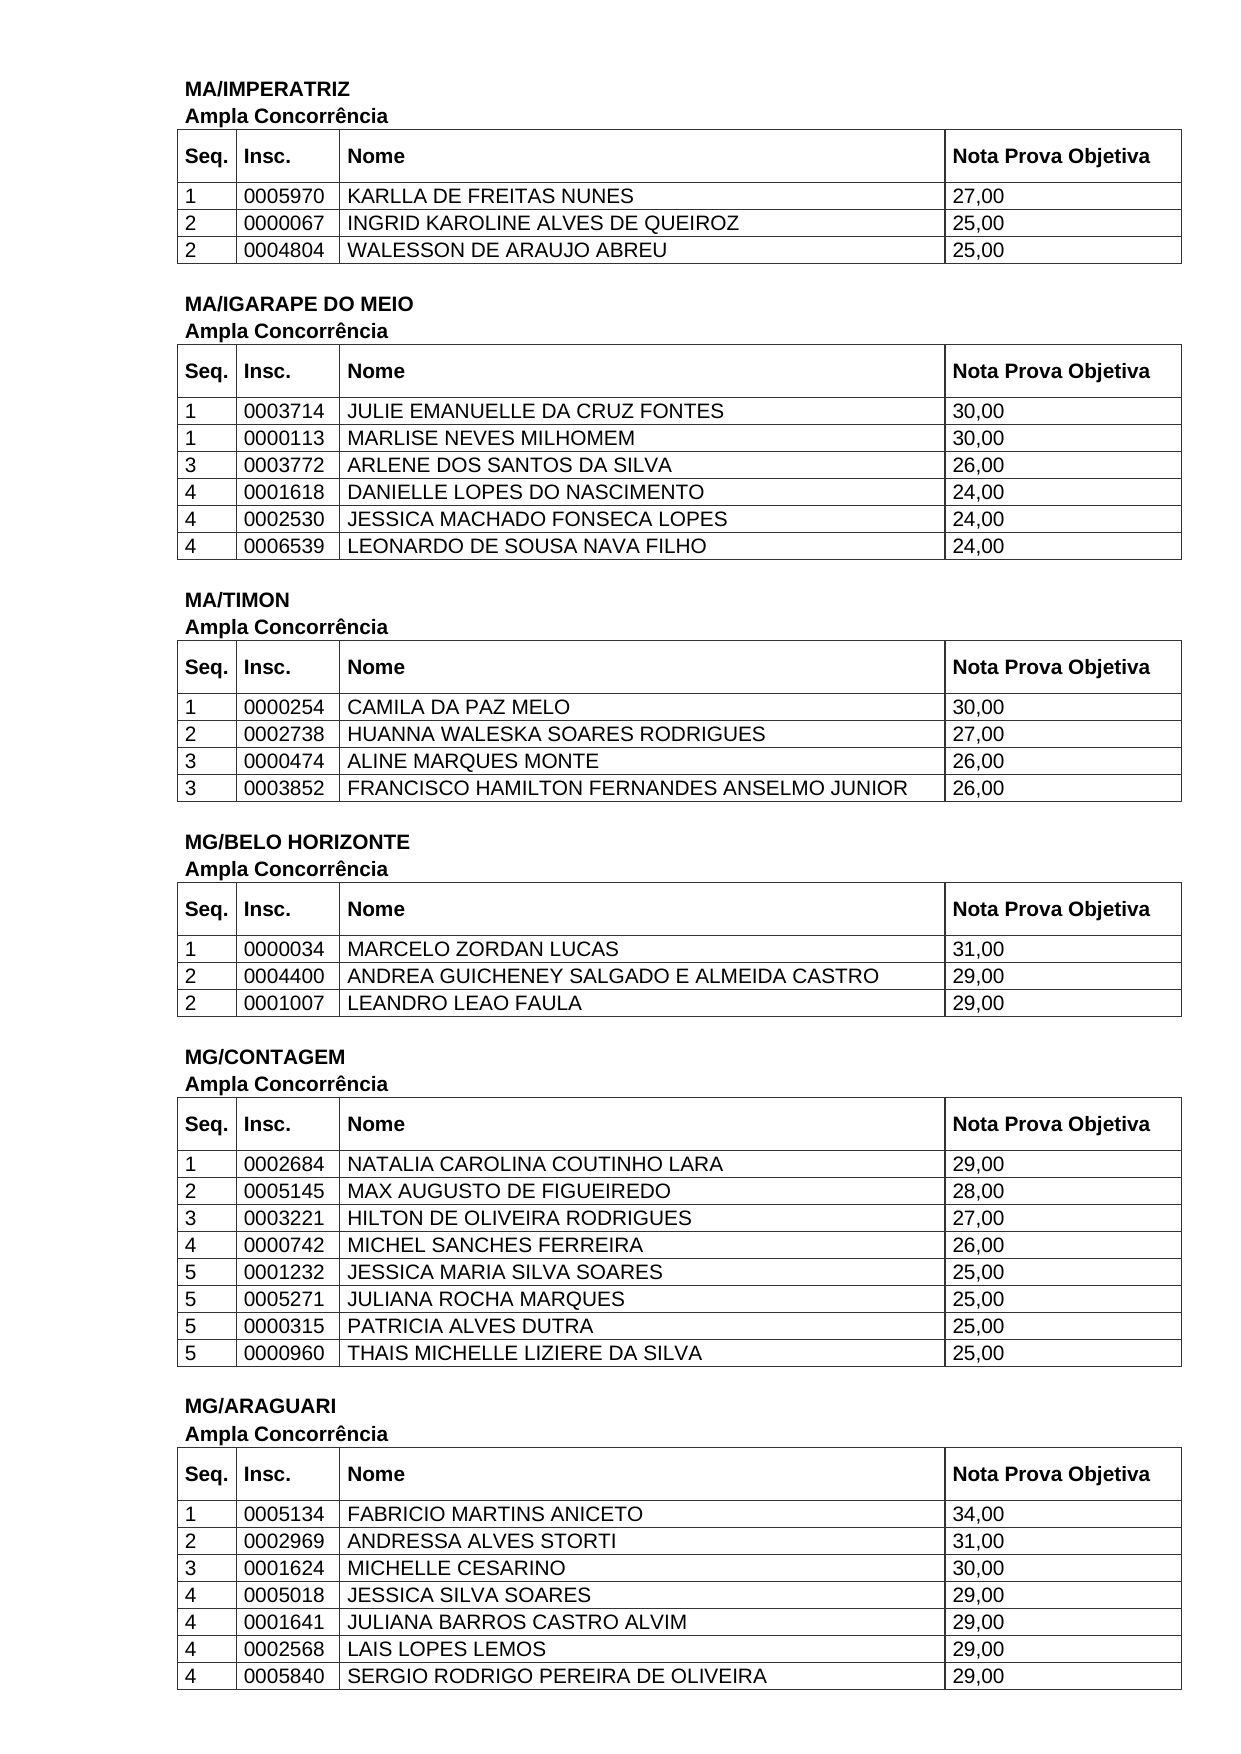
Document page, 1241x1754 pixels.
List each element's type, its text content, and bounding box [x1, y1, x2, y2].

table_cell Seq. [178, 130, 236, 182]
table_cell [945, 264, 1181, 290]
table_cell ARLENE DOS SANTOS DA SILVA [340, 452, 944, 478]
table_cell [340, 264, 945, 290]
table_cell WALESSON DE ARAUJO ABREU [340, 237, 944, 263]
table_cell 2 [178, 1528, 236, 1554]
table_cell Ampla Concorrência [177, 613, 945, 640]
table_cell NATALIA CAROLINA COUTINHO LARA [340, 1151, 944, 1177]
table_cell 0006539 [237, 533, 339, 559]
table_header MA/IMPERATRIZ [177, 75, 945, 102]
table_cell 0000254 [237, 694, 339, 720]
table_cell LEANDRO LEAO FAULA [340, 990, 944, 1016]
table_cell [177, 560, 236, 586]
table_cell 3 [178, 748, 236, 774]
table_cell 4 [178, 533, 236, 559]
table_cell 0002530 [237, 506, 339, 532]
table_cell Seq. [178, 345, 236, 397]
table_cell 30,00 [946, 694, 1181, 720]
table_cell 0001232 [237, 1259, 339, 1285]
table_cell 31,00 [946, 936, 1181, 962]
table_cell Nome [340, 345, 944, 397]
table_cell [945, 290, 1181, 317]
table_cell [945, 613, 1181, 640]
table_cell 2 [178, 721, 236, 747]
table_cell 28,00 [946, 1178, 1181, 1204]
table_cell 0001641 [237, 1609, 339, 1635]
table_cell 0005970 [237, 183, 339, 209]
table_cell Seq. [178, 1098, 236, 1150]
table_cell 0003772 [237, 452, 339, 478]
table_cell ALINE MARQUES MONTE [340, 748, 944, 774]
table_cell Nome [340, 641, 944, 693]
table_cell LEONARDO DE SOUSA NAVA FILHO [340, 533, 944, 559]
table_cell 25,00 [946, 237, 1181, 263]
table_cell [945, 802, 1181, 828]
table_cell MARLISE NEVES MILHOMEM [340, 425, 944, 451]
table_cell 1 [178, 1501, 236, 1527]
table_cell 4 [178, 479, 236, 505]
table_cell Ampla Concorrência [177, 1420, 945, 1447]
table_cell JESSICA MARIA SILVA SOARES [340, 1259, 944, 1285]
table_cell [945, 1070, 1181, 1097]
table_cell [340, 1017, 945, 1043]
table_cell [236, 1367, 340, 1393]
table_cell [945, 1017, 1181, 1043]
table_cell 3 [178, 1555, 236, 1581]
table_cell 0005271 [237, 1286, 339, 1312]
table_cell 0004400 [237, 963, 339, 989]
table_cell Insc. [237, 345, 339, 397]
table_cell MG/BELO HORIZONTE [177, 828, 945, 855]
table_cell MAX AUGUSTO DE FIGUEIREDO [340, 1178, 944, 1204]
table_cell 0005134 [237, 1501, 339, 1527]
table_cell 3 [178, 452, 236, 478]
table_cell [945, 1420, 1181, 1447]
table_cell 34,00 [946, 1501, 1181, 1527]
table_cell 31,00 [946, 1528, 1181, 1554]
table_cell CAMILA DA PAZ MELO [340, 694, 944, 720]
table_cell 0005018 [237, 1582, 339, 1608]
table_cell 30,00 [946, 425, 1181, 451]
table_cell 24,00 [946, 506, 1181, 532]
table_cell DANIELLE LOPES DO NASCIMENTO [340, 479, 944, 505]
table_cell 4 [178, 1636, 236, 1662]
table_cell 5 [178, 1313, 236, 1339]
table_cell 25,00 [946, 1286, 1181, 1312]
table_cell MICHELLE CESARINO [340, 1555, 944, 1581]
table_cell 4 [178, 1609, 236, 1635]
table_cell [945, 560, 1181, 586]
table_cell 1 [178, 694, 236, 720]
table_cell [340, 1367, 945, 1393]
table_cell MARCELO ZORDAN LUCAS [340, 936, 944, 962]
table_cell 0002738 [237, 721, 339, 747]
table_cell 0000067 [237, 210, 339, 236]
table_cell 4 [178, 1232, 236, 1258]
table_cell MICHEL SANCHES FERREIRA [340, 1232, 944, 1258]
table_cell 25,00 [946, 210, 1181, 236]
table_cell 25,00 [946, 1259, 1181, 1285]
table_cell 4 [178, 506, 236, 532]
table_cell Ampla Concorrência [177, 102, 945, 129]
table_cell FRANCISCO HAMILTON FERNANDES ANSELMO JUNIOR [340, 775, 944, 801]
table_cell 4 [178, 1582, 236, 1608]
table_cell 1 [178, 936, 236, 962]
table_cell 29,00 [946, 1636, 1181, 1662]
table_cell Seq. [178, 641, 236, 693]
table_cell [236, 560, 340, 586]
table_cell ANDREA GUICHENEY SALGADO E ALMEIDA CASTRO [340, 963, 944, 989]
table_cell Seq. [178, 883, 236, 935]
table_cell [945, 317, 1181, 344]
table_cell Nota Prova Objetiva [946, 1448, 1181, 1500]
table_cell SERGIO RODRIGO PEREIRA DE OLIVEIRA [340, 1663, 944, 1689]
table_cell Nome [340, 1448, 944, 1500]
table_cell 5 [178, 1259, 236, 1285]
table_cell JULIE EMANUELLE DA CRUZ FONTES [340, 398, 944, 424]
table_cell PATRICIA ALVES DUTRA [340, 1313, 944, 1339]
table_cell 0003221 [237, 1205, 339, 1231]
table_cell Nota Prova Objetiva [946, 1098, 1181, 1150]
table_cell 0001624 [237, 1555, 339, 1581]
table_cell 27,00 [946, 183, 1181, 209]
table_cell Insc. [237, 1448, 339, 1500]
table_cell Insc. [237, 641, 339, 693]
table_cell 2 [178, 990, 236, 1016]
table_cell [340, 802, 945, 828]
table_cell 0002684 [237, 1151, 339, 1177]
table_cell [945, 1367, 1181, 1393]
table_cell [945, 828, 1181, 855]
table_cell 0000113 [237, 425, 339, 451]
table_cell [945, 1043, 1181, 1070]
table_cell 5 [178, 1286, 236, 1312]
table_cell 0000315 [237, 1313, 339, 1339]
table_cell Nome [340, 883, 944, 935]
table_cell ANDRESSA ALVES STORTI [340, 1528, 944, 1554]
table_cell 0005840 [237, 1663, 339, 1689]
table_cell [236, 1017, 340, 1043]
table_cell MA/IGARAPE DO MEIO [177, 290, 945, 317]
table_cell Nome [340, 130, 944, 182]
table_cell 29,00 [946, 963, 1181, 989]
table_cell KARLLA DE FREITAS NUNES [340, 183, 944, 209]
table_cell 26,00 [946, 775, 1181, 801]
table_cell 2 [178, 237, 236, 263]
table_cell 0004804 [237, 237, 339, 263]
table_cell 30,00 [946, 398, 1181, 424]
table_cell Ampla Concorrência [177, 1070, 945, 1097]
table_cell 2 [178, 963, 236, 989]
table_cell 1 [178, 398, 236, 424]
table_cell 0005145 [237, 1178, 339, 1204]
table_cell [236, 264, 340, 290]
table_cell 25,00 [946, 1313, 1181, 1339]
table_cell 26,00 [946, 1232, 1181, 1258]
table_cell 26,00 [946, 748, 1181, 774]
table_cell FABRICIO MARTINS ANICETO [340, 1501, 944, 1527]
table_cell 1 [178, 1151, 236, 1177]
table_cell [177, 1367, 236, 1393]
table_cell 27,00 [946, 1205, 1181, 1231]
table_cell 24,00 [946, 479, 1181, 505]
table_cell MG/CONTAGEM [177, 1043, 945, 1070]
table_cell 3 [178, 775, 236, 801]
table_header [945, 75, 1181, 102]
table_cell 1 [178, 425, 236, 451]
table_cell [945, 102, 1181, 129]
table_cell JESSICA SILVA SOARES [340, 1582, 944, 1608]
table_cell Nome [340, 1098, 944, 1150]
table_cell MG/ARAGUARI [177, 1393, 945, 1420]
table_cell [945, 855, 1181, 882]
table_cell 1 [178, 183, 236, 209]
table_cell 26,00 [946, 452, 1181, 478]
table_cell 0000960 [237, 1340, 339, 1366]
table_cell 2 [178, 1178, 236, 1204]
table_cell 29,00 [946, 1663, 1181, 1689]
table_cell Insc. [237, 883, 339, 935]
table_cell Nota Prova Objetiva [946, 130, 1181, 182]
table_cell [945, 586, 1181, 613]
table_cell [340, 560, 945, 586]
table_cell 29,00 [946, 990, 1181, 1016]
table_cell [945, 1393, 1181, 1420]
table_cell HILTON DE OLIVEIRA RODRIGUES [340, 1205, 944, 1231]
table_cell [236, 802, 340, 828]
table_cell INGRID KAROLINE ALVES DE QUEIROZ [340, 210, 944, 236]
table_cell MA/TIMON [177, 586, 945, 613]
table_cell LAIS LOPES LEMOS [340, 1636, 944, 1662]
table_cell 0003714 [237, 398, 339, 424]
table_cell 24,00 [946, 533, 1181, 559]
table_cell 29,00 [946, 1151, 1181, 1177]
table_cell Seq. [178, 1448, 236, 1500]
table_cell 4 [178, 1663, 236, 1689]
table_cell JESSICA MACHADO FONSECA LOPES [340, 506, 944, 532]
table_cell Insc. [237, 130, 339, 182]
table_cell 0000474 [237, 748, 339, 774]
table_cell 0000034 [237, 936, 339, 962]
table_cell [177, 264, 236, 290]
table_cell 27,00 [946, 721, 1181, 747]
table_cell 0000742 [237, 1232, 339, 1258]
table_cell JULIANA ROCHA MARQUES [340, 1286, 944, 1312]
table_cell 2 [178, 210, 236, 236]
table_cell Nota Prova Objetiva [946, 345, 1181, 397]
table_cell [177, 1017, 236, 1043]
table_cell Nota Prova Objetiva [946, 641, 1181, 693]
table_cell JULIANA BARROS CASTRO ALVIM [340, 1609, 944, 1635]
table_cell Nota Prova Objetiva [946, 883, 1181, 935]
table_cell 29,00 [946, 1609, 1181, 1635]
table_cell 29,00 [946, 1582, 1181, 1608]
table_cell 0003852 [237, 775, 339, 801]
table_cell [177, 802, 236, 828]
table_cell Ampla Concorrência [177, 855, 945, 882]
table_cell Insc. [237, 1098, 339, 1150]
table_cell THAIS MICHELLE LIZIERE DA SILVA [340, 1340, 944, 1366]
table_cell Ampla Concorrência [177, 317, 945, 344]
table_cell 25,00 [946, 1340, 1181, 1366]
table_cell 0002568 [237, 1636, 339, 1662]
table_cell 30,00 [946, 1555, 1181, 1581]
table_cell 3 [178, 1205, 236, 1231]
table_cell HUANNA WALESKA SOARES RODRIGUES [340, 721, 944, 747]
table_cell 0001007 [237, 990, 339, 1016]
table_cell 0002969 [237, 1528, 339, 1554]
table_cell 5 [178, 1340, 236, 1366]
table_cell 0001618 [237, 479, 339, 505]
